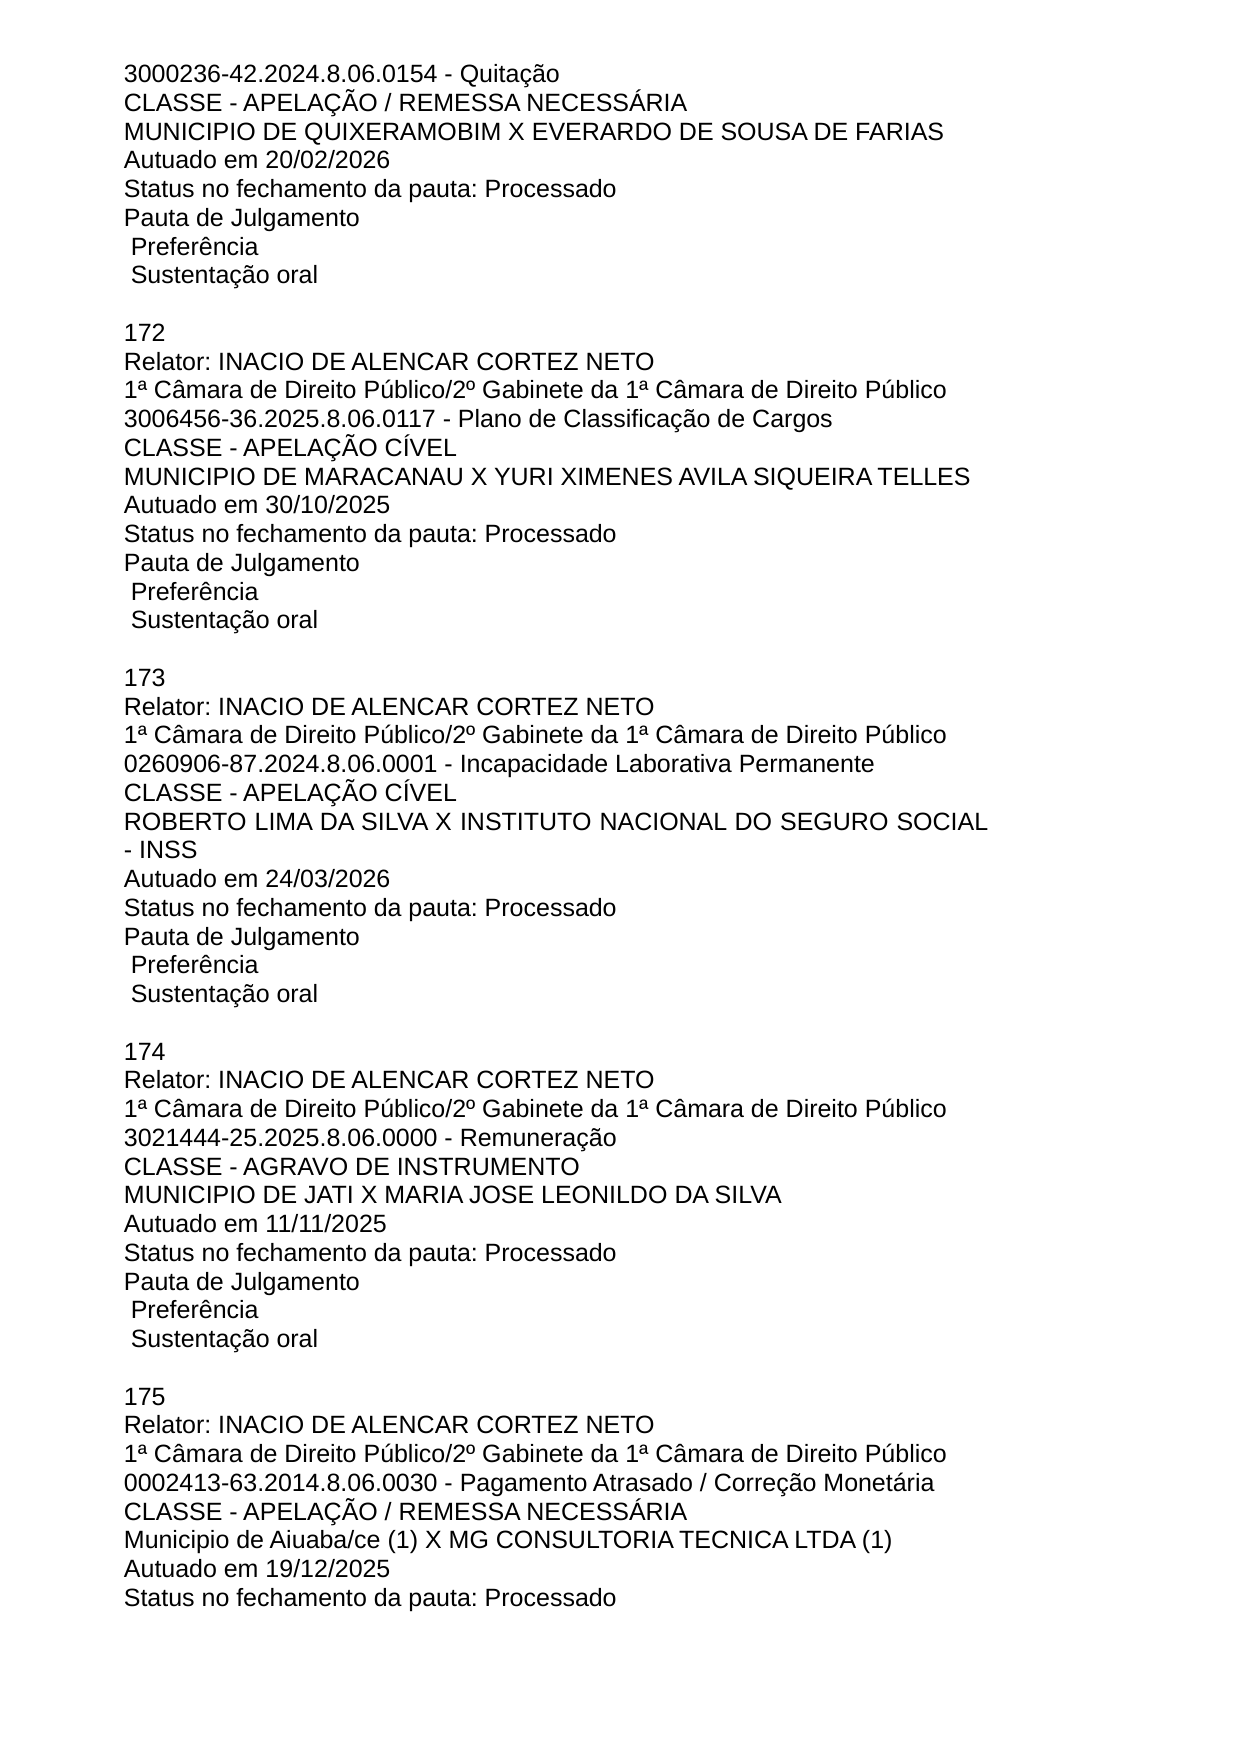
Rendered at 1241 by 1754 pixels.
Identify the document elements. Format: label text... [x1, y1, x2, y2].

text Relator: INACIO DE ALENCAR CORTEZ NETO [124, 1410, 989, 1439]
text Relator: INACIO DE ALENCAR CORTEZ NETO [124, 1065, 989, 1094]
text 0260906-87.2024.8.06.0001 - Incapacidade Laborativa Permanente [124, 749, 989, 778]
text MUNICIPIO DE MARACANAU X YURI XIMENES AVILA SIQUEIRA TELLES [124, 462, 989, 490]
text Preferência [124, 1295, 989, 1324]
text Status no fechamento da pauta: Processado [124, 893, 989, 922]
text CLASSE - APELAÇÃO CÍVEL [124, 778, 989, 807]
text Sustentação oral [124, 605, 989, 634]
text MUNICIPIO DE JATI X MARIA JOSE LEONILDO DA SILVA [124, 1180, 989, 1209]
text Pauta de Julgamento [124, 1267, 989, 1295]
text Preferência [124, 232, 989, 260]
text MUNICIPIO DE QUIXERAMOBIM X EVERARDO DE SOUSA DE FARIAS [124, 117, 989, 145]
text Sustentação oral [124, 979, 989, 1008]
text Pauta de Julgamento [124, 548, 989, 577]
text 174 [124, 1037, 989, 1065]
text 1ª Câmara de Direito Público/2º Gabinete da 1ª Câmara de Direito Público [124, 1439, 989, 1468]
text 1ª Câmara de Direito Público/2º Gabinete da 1ª Câmara de Direito Público [124, 720, 989, 749]
text 0002413-63.2014.8.06.0030 - Pagamento Atrasado / Correção Monetária [124, 1468, 989, 1497]
text Autuado em 11/11/2025 [124, 1209, 989, 1238]
text Relator: INACIO DE ALENCAR CORTEZ NETO [124, 347, 989, 375]
text Sustentação oral [124, 1324, 989, 1353]
text 175 [124, 1382, 989, 1410]
text 173 [124, 663, 989, 692]
text Preferência [124, 577, 989, 605]
text Autuado em 30/10/2025 [124, 490, 989, 519]
text CLASSE - APELAÇÃO / REMESSA NECESSÁRIA [124, 1497, 989, 1525]
text Relator: INACIO DE ALENCAR CORTEZ NETO [124, 692, 989, 720]
text 1ª Câmara de Direito Público/2º Gabinete da 1ª Câmara de Direito Público [124, 375, 989, 404]
text Status no fechamento da pauta: Processado [124, 1238, 989, 1267]
text ROBERTO LIMA DA SILVA X INSTITUTO NACIONAL DO SEGURO SOCIAL - INSS [124, 807, 989, 864]
text Autuado em 20/02/2026 [124, 145, 989, 174]
text Pauta de Julgamento [124, 922, 989, 950]
text CLASSE - APELAÇÃO CÍVEL [124, 433, 989, 462]
text Autuado em 24/03/2026 [124, 864, 989, 893]
text Autuado em 19/12/2025 [124, 1554, 989, 1583]
text Sustentação oral [124, 260, 989, 289]
text 3021444-25.2025.8.06.0000 - Remuneração [124, 1123, 989, 1152]
text 1ª Câmara de Direito Público/2º Gabinete da 1ª Câmara de Direito Público [124, 1094, 989, 1123]
text Status no fechamento da pauta: Processado [124, 1583, 989, 1612]
text Municipio de Aiuaba/ce (1) X MG CONSULTORIA TECNICA LTDA (1) [124, 1525, 989, 1554]
text 3006456-36.2025.8.06.0117 - Plano de Classificação de Cargos [124, 404, 989, 433]
text 172 [124, 318, 989, 347]
text 3000236-42.2024.8.06.0154 - Quitação [124, 59, 989, 88]
text CLASSE - APELAÇÃO / REMESSA NECESSÁRIA [124, 88, 989, 117]
text CLASSE - AGRAVO DE INSTRUMENTO [124, 1152, 989, 1180]
text Status no fechamento da pauta: Processado [124, 174, 989, 203]
text Pauta de Julgamento [124, 203, 989, 232]
text Preferência [124, 950, 989, 979]
text Status no fechamento da pauta: Processado [124, 519, 989, 548]
